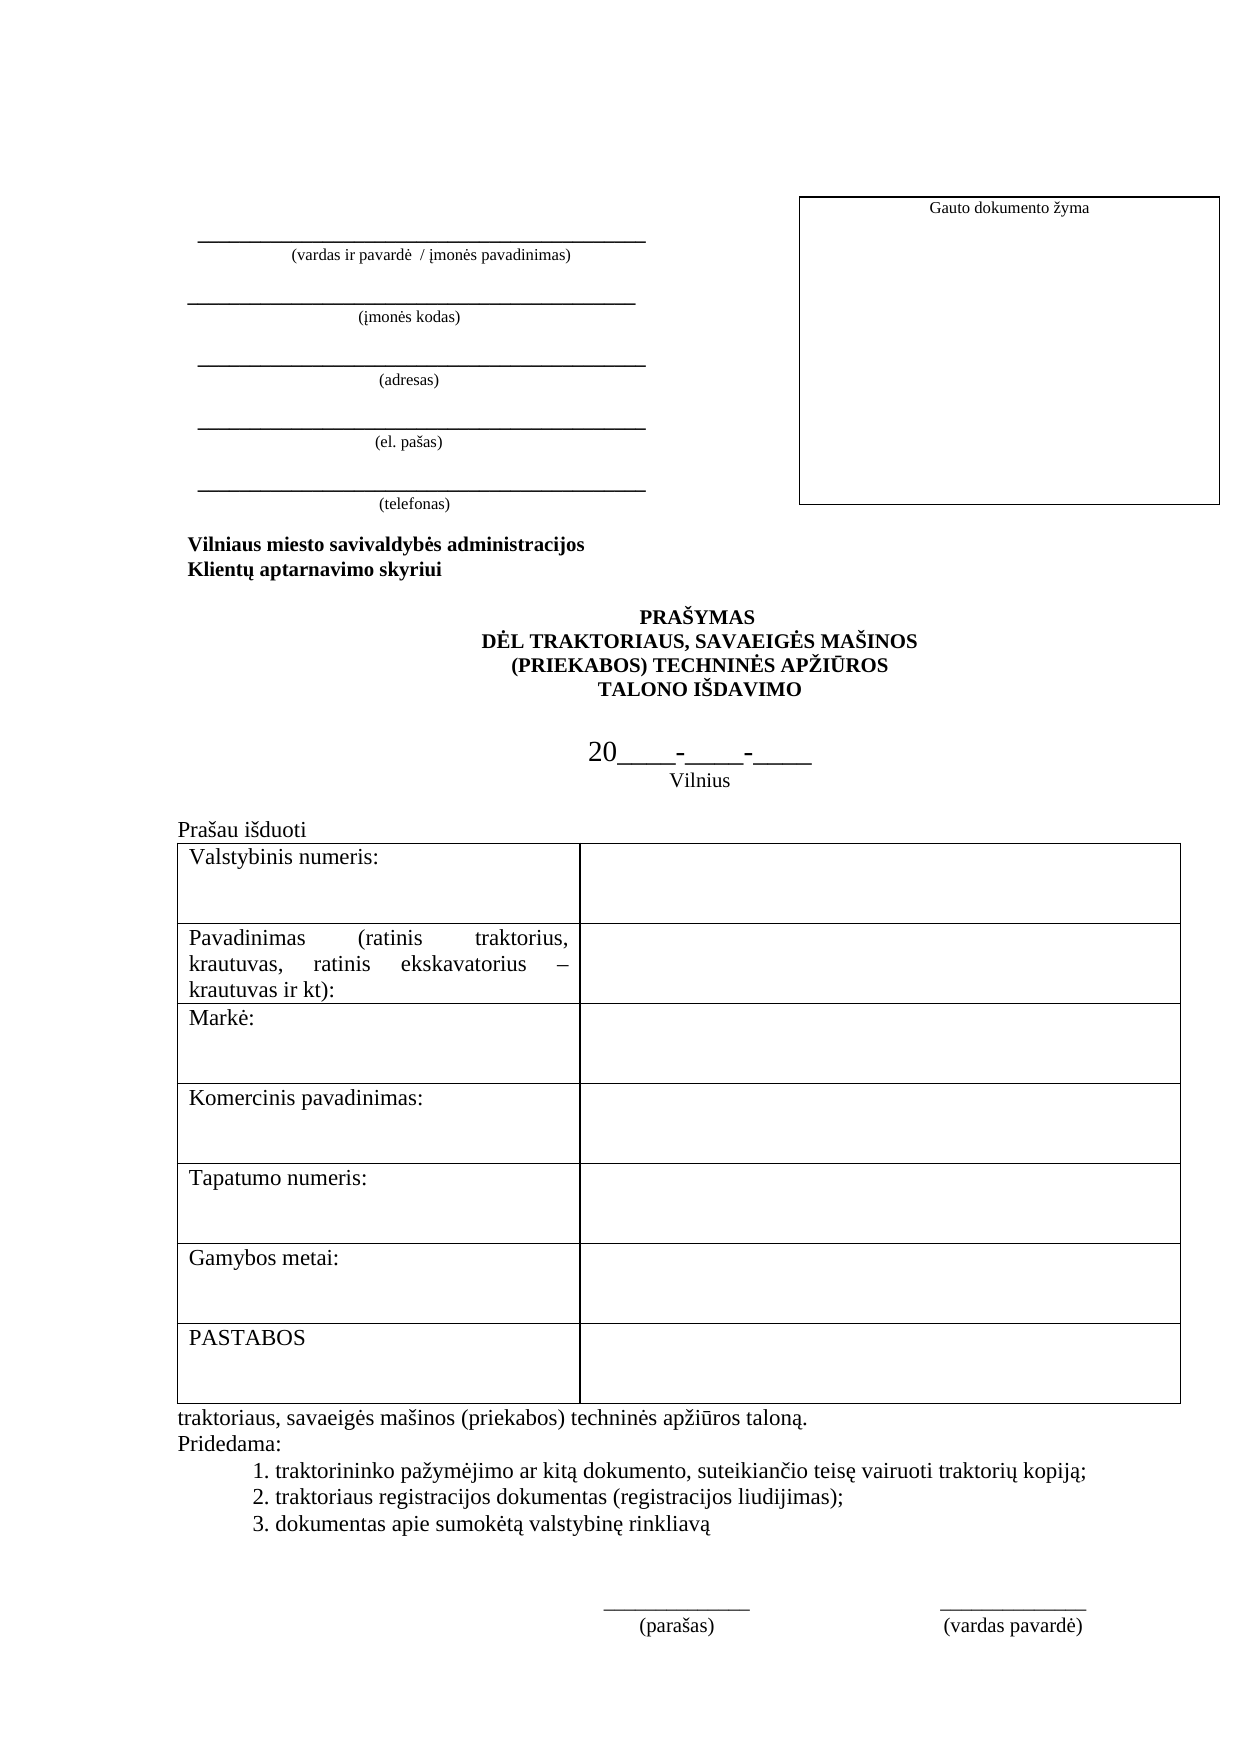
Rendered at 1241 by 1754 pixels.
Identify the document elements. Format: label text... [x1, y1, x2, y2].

table_header Valstybinis numeris: [178, 844, 579, 922]
table_cell [800, 466, 1219, 504]
table_cell [581, 1084, 1180, 1163]
text Prašau išduoti [177, 816, 1181, 842]
table_cell [581, 924, 1180, 1003]
table_header [789, 177, 1238, 532]
text Pridedama: [177, 1431, 1181, 1457]
table_cell Tapatumo numeris: [178, 1164, 579, 1243]
table_cell Pavadinimas (ratinis traktorius, krautuvas, ratinis ekskavatorius – krautuvas ir kt): [178, 924, 579, 1003]
table_cell [937, 605, 1238, 816]
table_cell [581, 1324, 1180, 1403]
table_cell Markė: [178, 1004, 579, 1083]
table_cell (parašas) [509, 1613, 845, 1637]
table_cell [176, 605, 462, 816]
table_header [177, 1589, 508, 1613]
text traktoriaus, savaeigės mašinos (priekabos) techninės apžiūros taloną. [177, 1404, 1181, 1431]
table_header ___________________________________________ (vardas ir pavardė / įmonės pavadinimas) ___________________________________________ (įmonės kodas) ___________________________________________ (adresas) ___________________________________________ (el. pašas) ___________________________________________ (telefonas) [176, 177, 788, 532]
table_cell Komercinis pavadinimas: [178, 1084, 579, 1163]
table_cell Gamybos metai: [178, 1244, 579, 1323]
table_header [581, 844, 1180, 922]
text 3. dokumentas apie sumokėtą valstybinę rinkliavą [177, 1509, 1181, 1536]
table_cell PASTABOS [178, 1324, 579, 1403]
text 2. traktoriaus registracijos dokumentas (registracijos liudijimas); [177, 1483, 1181, 1509]
text 1. traktorininko pažymėjimo ar kitą dokumento, suteikiančio teisę vairuoti traktorių kopiją; [177, 1457, 1181, 1483]
table_cell (vardas pavardė) [845, 1613, 1181, 1637]
table_cell PRAŠYMAS DĖL TRAKTORIAUS, SAVAEIGĖS MAŠINOS (PRIEKABOS) TECHNINĖS APŽIŪROS TALONO IŠDAVIMO 20____-____-____ Vilnius [462, 605, 937, 816]
table_cell [177, 1613, 508, 1637]
table_cell [581, 1164, 1180, 1243]
table_cell [581, 1004, 1180, 1083]
table_header ______________ [845, 1589, 1181, 1613]
table_header ______________ [509, 1589, 845, 1613]
table_header Gauto dokumento žyma [800, 198, 1219, 466]
table_cell Vilniaus miesto savivaldybės administracijos Klientų aptarnavimo skyriui [176, 533, 1238, 604]
table_cell [581, 1244, 1180, 1323]
